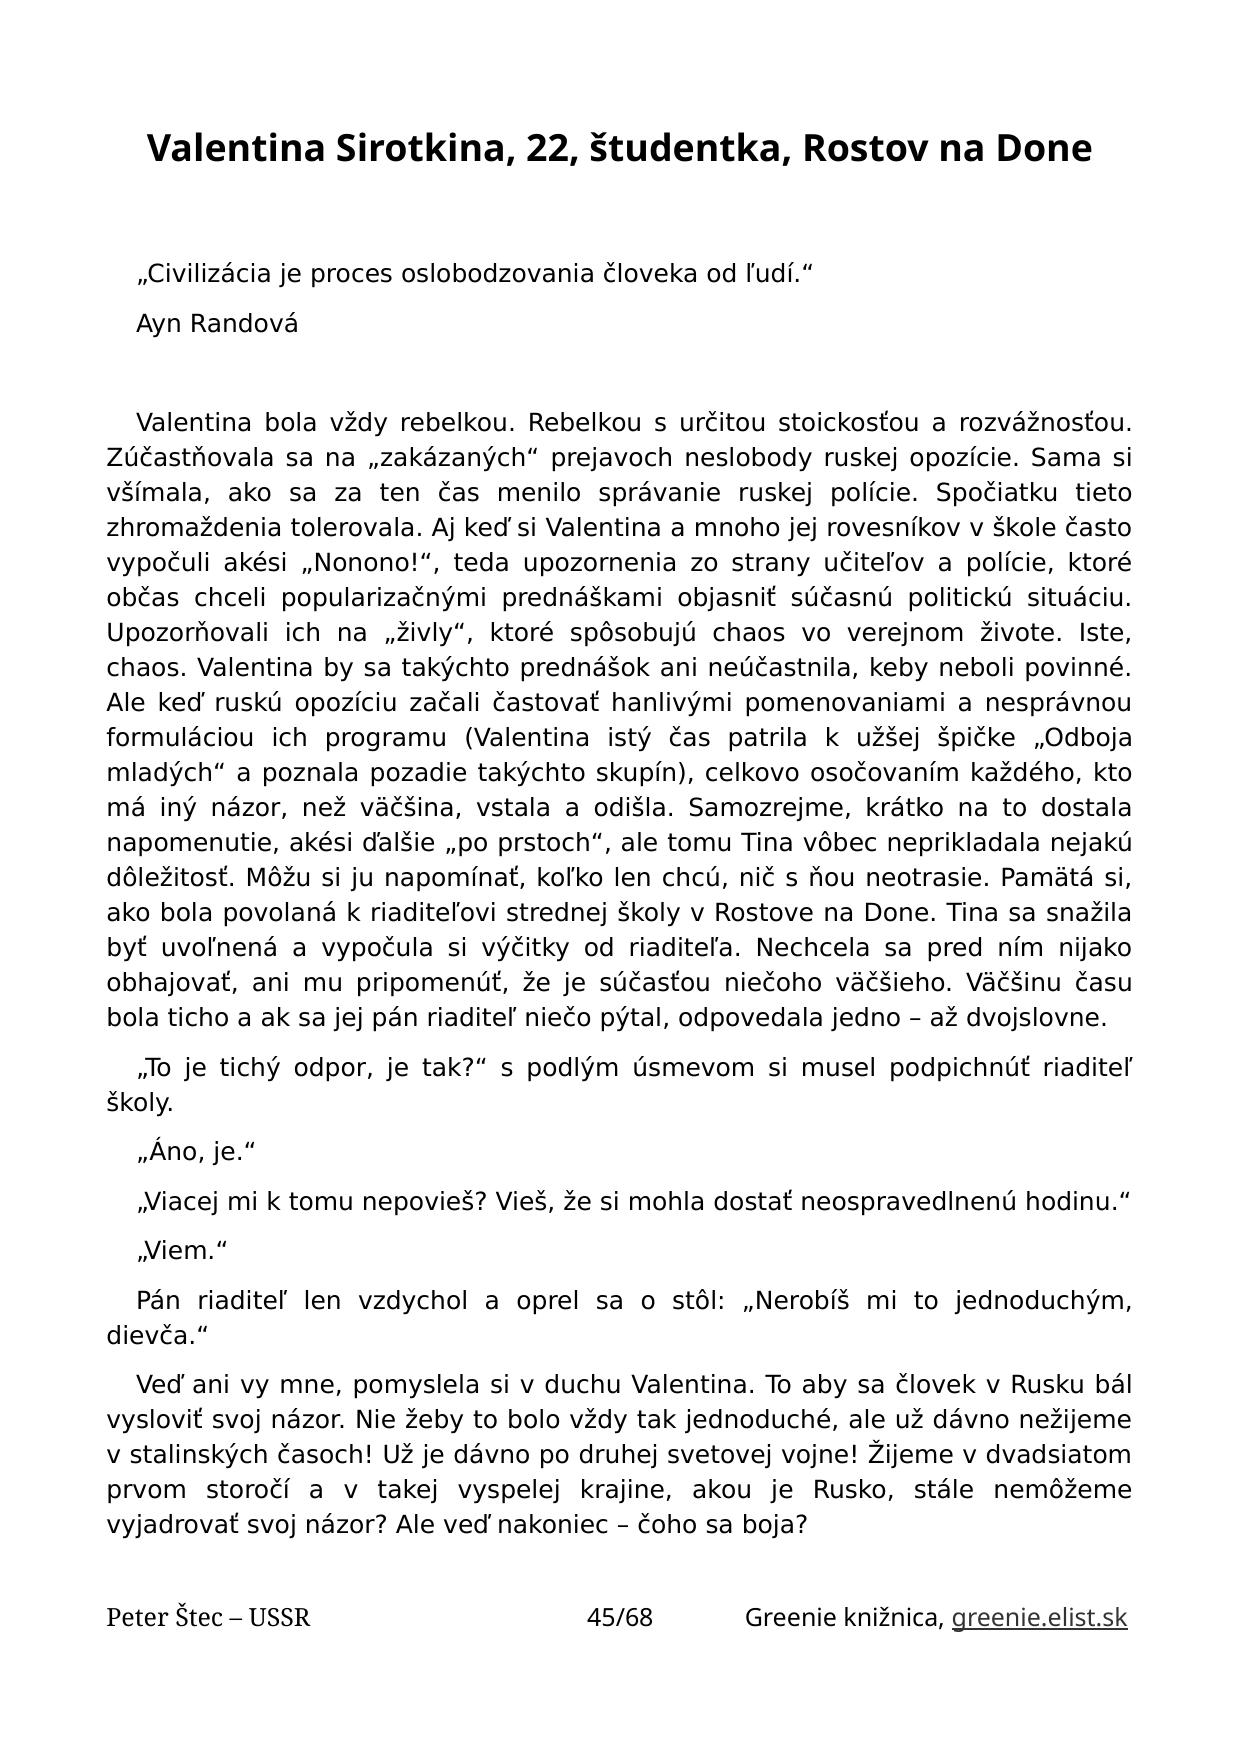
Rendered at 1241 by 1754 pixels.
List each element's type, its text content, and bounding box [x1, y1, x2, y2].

text Pán riaditeľ len vzdychol a oprel sa o stôl: „Nerobíš mi to jednoduchým, dievča.“ [106, 1286, 1134, 1350]
text Veď ani vy mne, pomyslela si v duchu Valentina. To aby sa človek v Rusku bál vysloviť svoj názor. Nie žeby to bolo vždy tak jednoduché, ale už dávno nežijeme v stalinských časoch! Už je dávno po druhej svetovej vojne! Žijeme v dvadsiatom prvom storočí a v takej vyspelej krajine, akou je Rusko, stále nemôžeme vyjadrovať svoj názor? Ale veď nakoniec – čoho sa boja? [106, 1371, 1134, 1540]
text Ayn Randová [106, 309, 1134, 338]
text „Civilizácia je proces oslobodzovania človeka od ľudí.“ [106, 259, 1134, 289]
subtitle Valentina Sirotkina, 22, študentka, Rostov na Done [106, 121, 1134, 172]
text „Áno, je.“ [106, 1137, 1134, 1167]
text „Viacej mi k tomu nepovieš? Vieš, že si mohla dostať neospravedlnenú hodinu.“ [106, 1187, 1134, 1216]
text „To je tichý odpor, je tak?“ s podlým úsmevom si musel podpichnúť riaditeľ školy. [106, 1053, 1134, 1117]
text „Viem.“ [106, 1237, 1134, 1266]
text Valentina bola vždy rebelkou. Rebelkou s určitou stoickosťou a rozvážnosťou. Zúčastňovala sa na „zakázaných“ prejavoch neslobody ruskej opozície. Sama si všímala, ako sa za ten čas menilo správanie ruskej polície. Spočiatku tieto zhromaždenia tolerovala. Aj keď si Valentina a mnoho jej rovesníkov v škole často vypočuli akési „Nonono!“, teda upozornenia zo strany učiteľov a polície, ktoré občas chceli popularizačnými prednáškami objasniť súčasnú politickú situáciu. Upozorňovali ich na „živly“, ktoré spôsobujú chaos vo verejnom živote. Iste, chaos. Valentina by sa takýchto prednášok ani neúčastnila, keby neboli povinné. Ale keď ruskú opozíciu začali častovať hanlivými pomenovaniami a nesprávnou formuláciou ich programu (Valentina istý čas patrila k užšej špičke „Odboja mladých“ a poznala pozadie takýchto skupín), celkovo osočovaním každého, kto má iný názor, než väčšina, vstala a odišla. Samozrejme, krátko na to dostala napomenutie, akési ďalšie „po prstoch“, ale tomu Tina vôbec neprikladala nejakú dôležitosť. Môžu si ju napomínať, koľko len chcú, nič s ňou neotrasie. Pamätá si, ako bola povolaná k riaditeľovi strednej školy v Rostove na Done. Tina sa snažila byť uvoľnená a vypočula si výčitky od riaditeľa. Nechcela sa pred ním nijako obhajovať, ani mu pripomenúť, že je súčasťou niečoho väčšieho. Väčšinu času bola ticho a ak sa jej pán riaditeľ niečo pýtal, odpovedala jedno – až dvojslovne. [106, 408, 1134, 1032]
